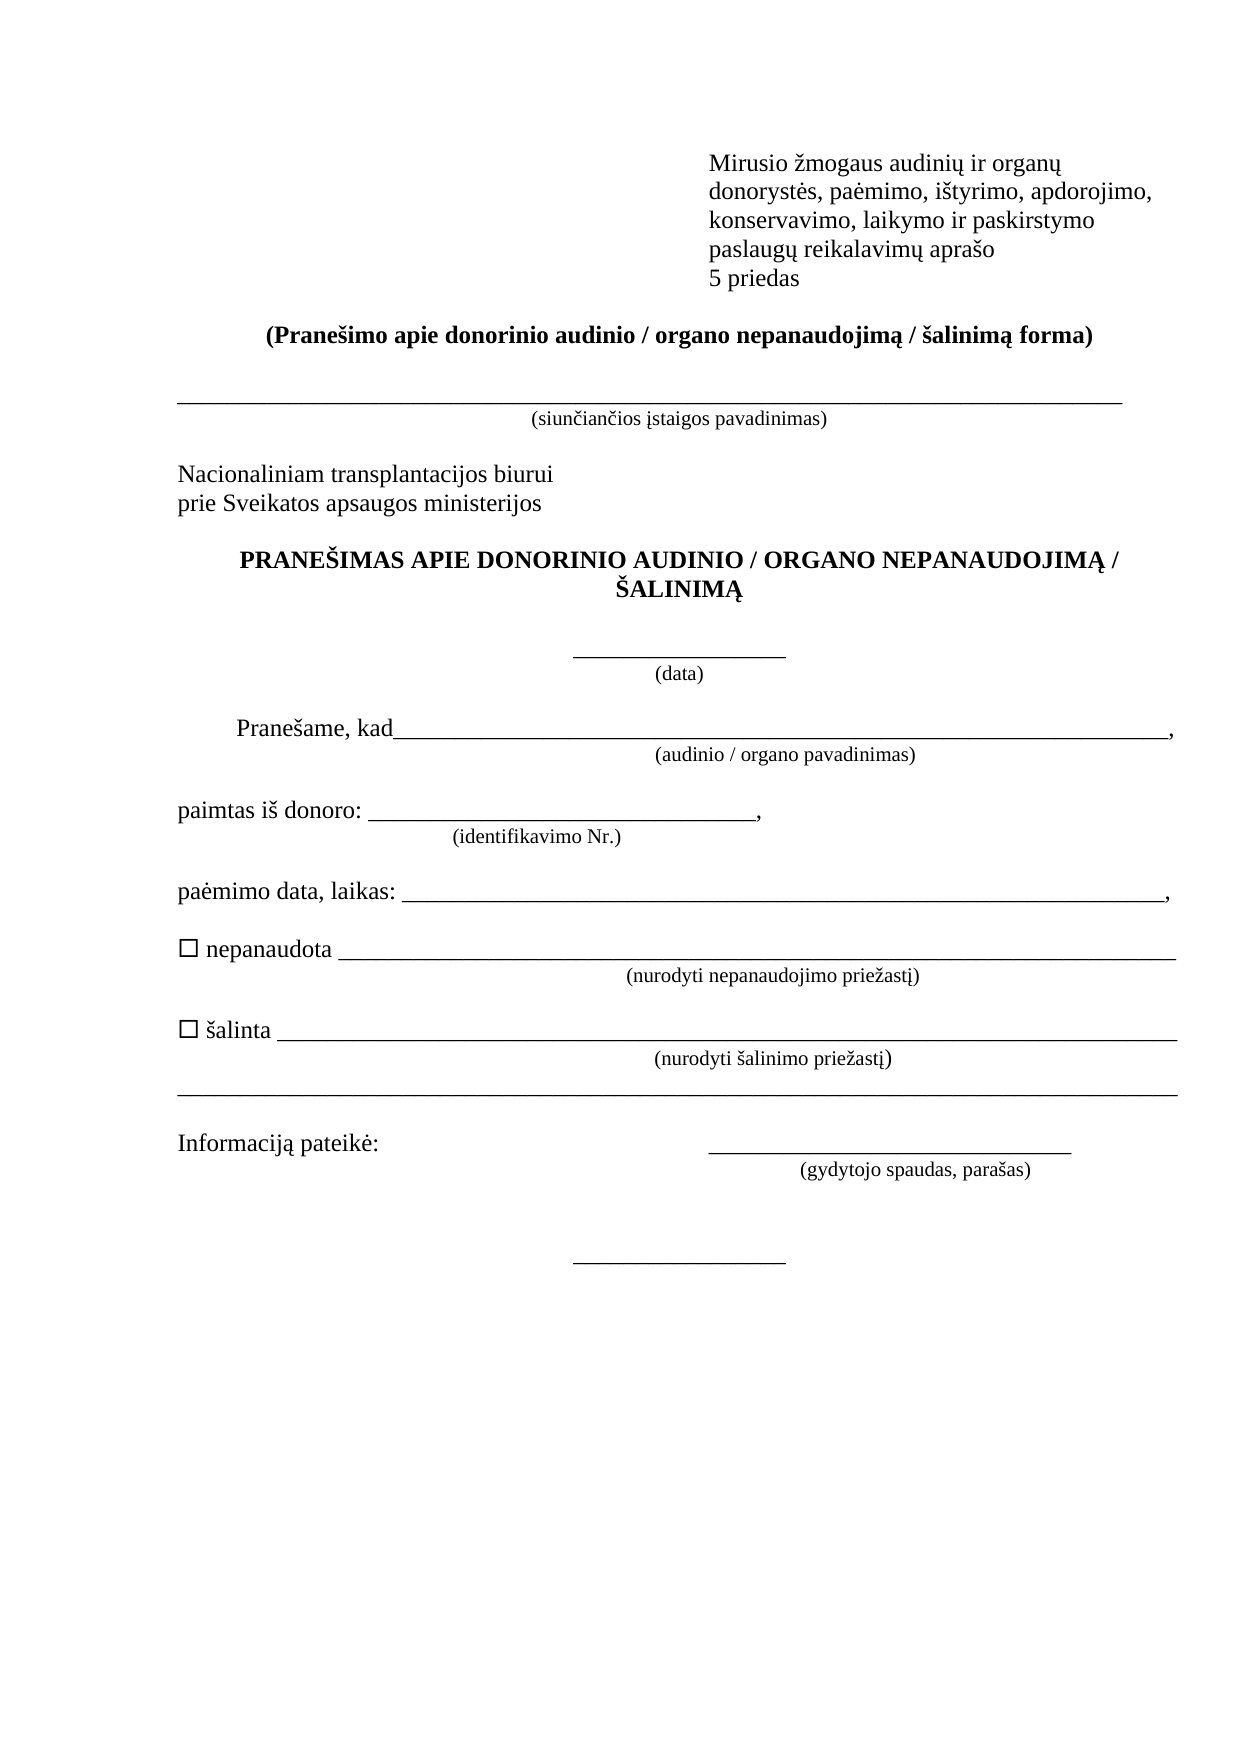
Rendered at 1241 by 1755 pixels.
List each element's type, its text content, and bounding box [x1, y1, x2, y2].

text (gydytojo spaudas, parašas) [649, 1157, 1181, 1181]
text (siunčiančios įstaigos pavadinimas) [177, 406, 1181, 430]
text ________________________________________________________________________________ [177, 1071, 1181, 1099]
text prie Sveikatos apsaugos ministerijos [177, 488, 1181, 517]
text paimtas iš donoro: _______________________________, [177, 795, 1181, 823]
text Pranešame, kad______________________________________________________________, [177, 713, 1181, 742]
text (nurodyti nepanaudojimo priežastį) [365, 963, 1181, 987]
text (nurodyti šalinimo priežastį) [365, 1044, 1181, 1071]
text _________________ [177, 1238, 1181, 1267]
text 5 priedas [709, 263, 1181, 291]
text _________________ [177, 632, 1181, 660]
text  nepanaudota ___________________________________________________________________ [177, 934, 1181, 963]
text paėmimo data, laikas: _____________________________________________________________, [177, 876, 1181, 905]
text (audinio / organo pavadinimas) [390, 742, 1181, 766]
text (identifikavimo Nr.) [452, 823, 1181, 848]
text Mirusio žmogaus audinių ir organų donorystės, paėmimo, ištyrimo, apdorojimo, konservavimo, laikymo ir paskirstymo paslaugų reikalavimų aprašo [709, 148, 1181, 263]
text (Pranešimo apie donorinio audinio / organo nepanaudojimą / šalinimą forma) [177, 320, 1181, 349]
text  šalinta ________________________________________________________________________ [177, 1015, 1181, 1044]
text Nacionaliniam transplantacijos biurui [177, 459, 1181, 488]
text Informaciją pateikė: _____________________________ [177, 1128, 1181, 1157]
text PRANEŠIMAS APIE DONORINIO AUDINIO / ORGANO NEPANAUDOJIMĄ / ŠALINIMĄ [177, 545, 1181, 603]
text (data) [177, 660, 1181, 684]
